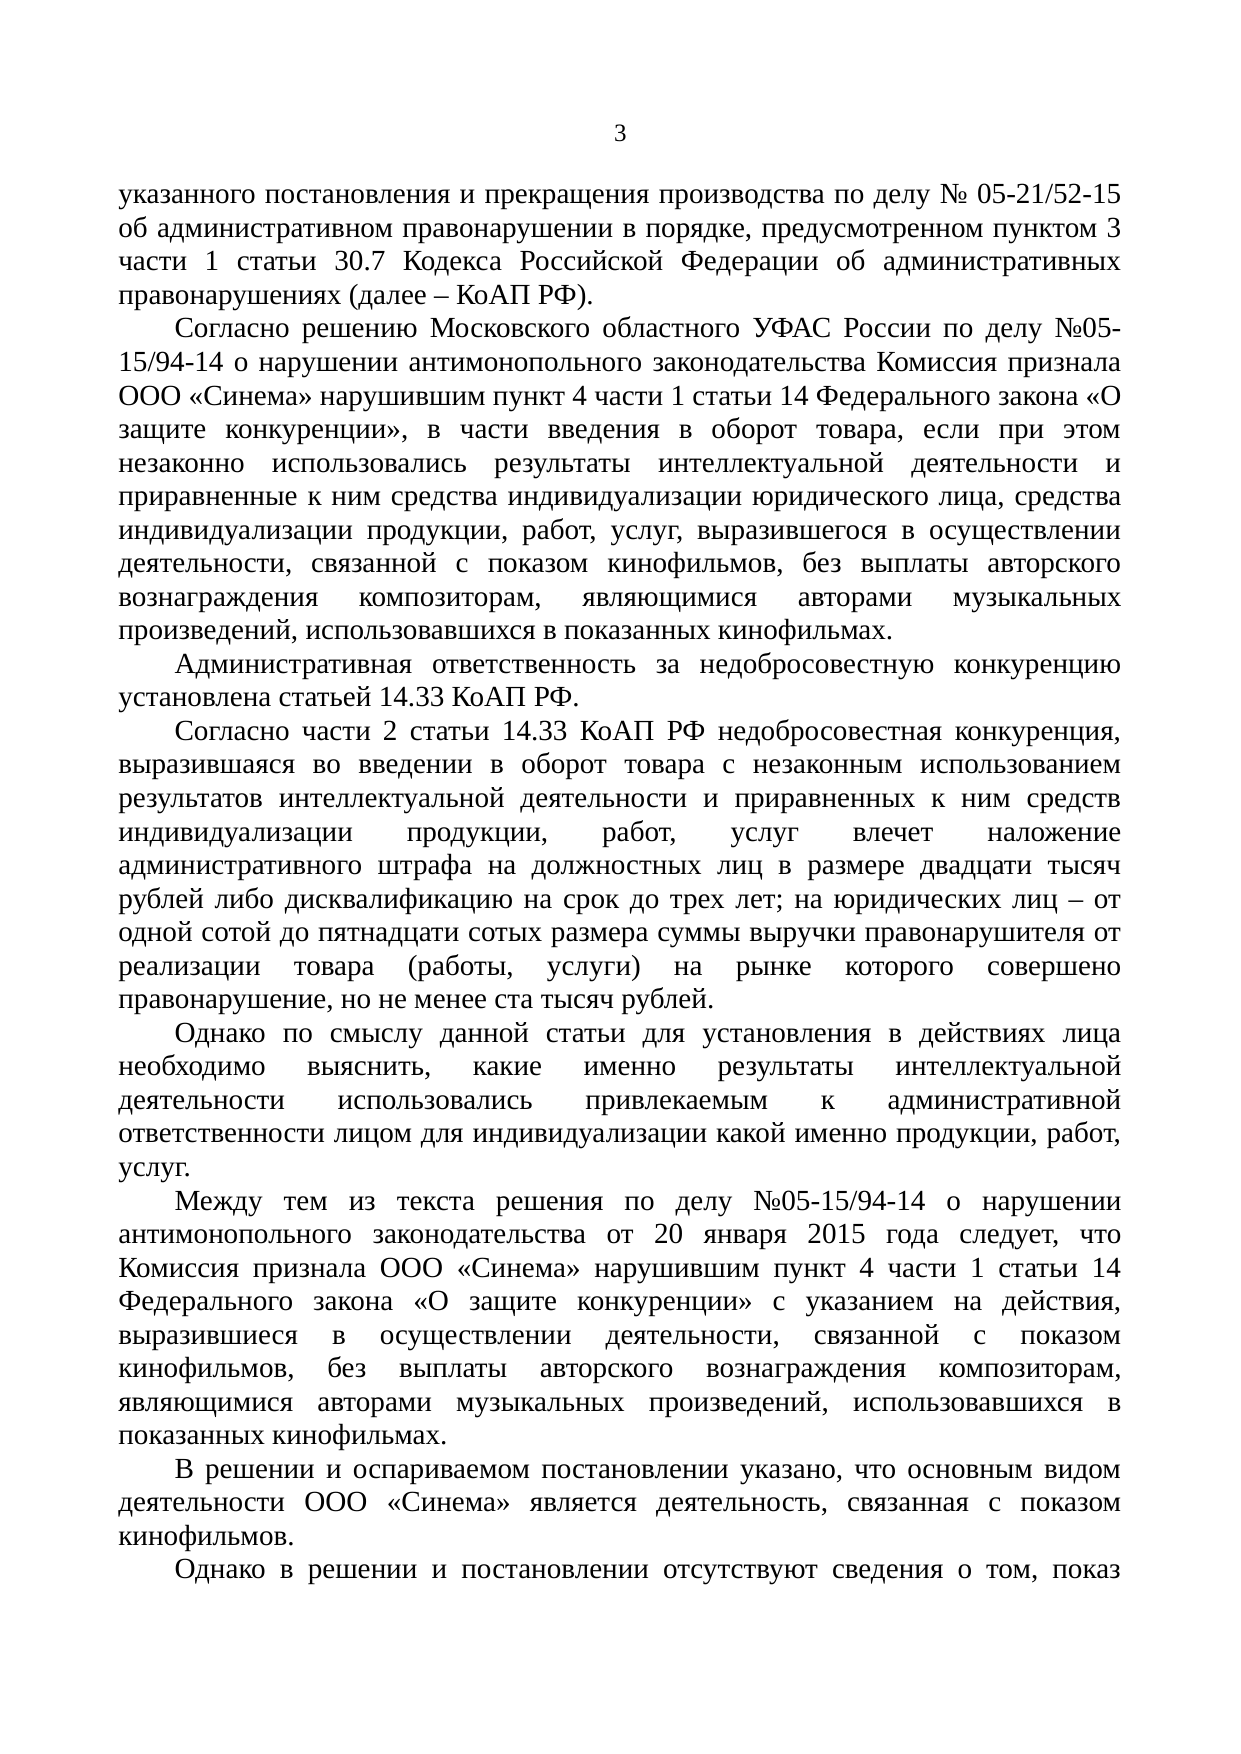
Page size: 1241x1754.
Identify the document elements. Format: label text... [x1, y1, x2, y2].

text указанного постановления и прекращения производства по делу № 05-21/52-15 об административном правонарушении в порядке, предусмотренном пунктом 3 части 1 статьи 30.7 Кодекса Российской Федерации об административных правонарушениях (далее – КоАП РФ). [118, 176, 1122, 311]
text В решении и оспариваемом постановлении указано, что основным видом деятельности ООО «Синема» является деятельность, связанная с показом кинофильмов. [118, 1451, 1122, 1552]
text Однако по смыслу данной статьи для установления в действиях лица необходимо выяснить, какие именно результаты интеллектуальной деятельности использовались привлекаемым к административной ответственности лицом для индивидуализации какой именно продукции, работ, услуг. [118, 1015, 1122, 1183]
text Согласно решению Московского областного УФАС России по делу №05-15/94-14 о нарушении антимонопольного законодательства Комиссия признала ООО «Синема» нарушившим пункт 4 части 1 статьи 14 Федерального закона «О защите конкуренции», в части введения в оборот товара, если при этом незаконно использовались результаты интеллектуальной деятельности и приравненные к ним средства индивидуализации юридического лица, средства индивидуализации продукции, работ, услуг, выразившегося в осуществлении деятельности, связанной с показом кинофильмов, без выплаты авторского вознаграждения композиторам, являющимися авторами музыкальных произведений, использовавшихся в показанных кинофильмах. [118, 311, 1122, 646]
text Согласно части 2 статьи 14.33 КоАП РФ недобросовестная конкуренция, выразившаяся во введении в оборот товара с незаконным использованием результатов интеллектуальной деятельности и приравненных к ним средств индивидуализации продукции, работ, услуг влечет наложение административного штрафа на должностных лиц в размере двадцати тысяч рублей либо дисквалификацию на срок до трех лет; на юридических лиц – от одной сотой до пятнадцати сотых размера суммы выручки правонарушителя от реализации товара (работы, услуги) на рынке которого совершено правонарушение, но не менее ста тысяч рублей. [118, 713, 1122, 1015]
text Однако в решении и постановлении отсутствуют сведения о том, показ [118, 1552, 1122, 1585]
text Административная ответственность за недобросовестную конкуренцию установлена статьей 14.33 КоАП РФ. [118, 646, 1122, 713]
text Между тем из текста решения по делу №05-15/94-14 о нарушении антимонопольного законодательства от 20 января 2015 года следует, что Комиссия признала ООО «Синема» нарушившим пункт 4 части 1 статьи 14 Федерального закона «О защите конкуренции» с указанием на действия, выразившиеся в осуществлении деятельности, связанной с показом кинофильмов, без выплаты авторского вознаграждения композиторам, являющимися авторами музыкальных произведений, использовавшихся в показанных кинофильмах. [118, 1183, 1122, 1451]
